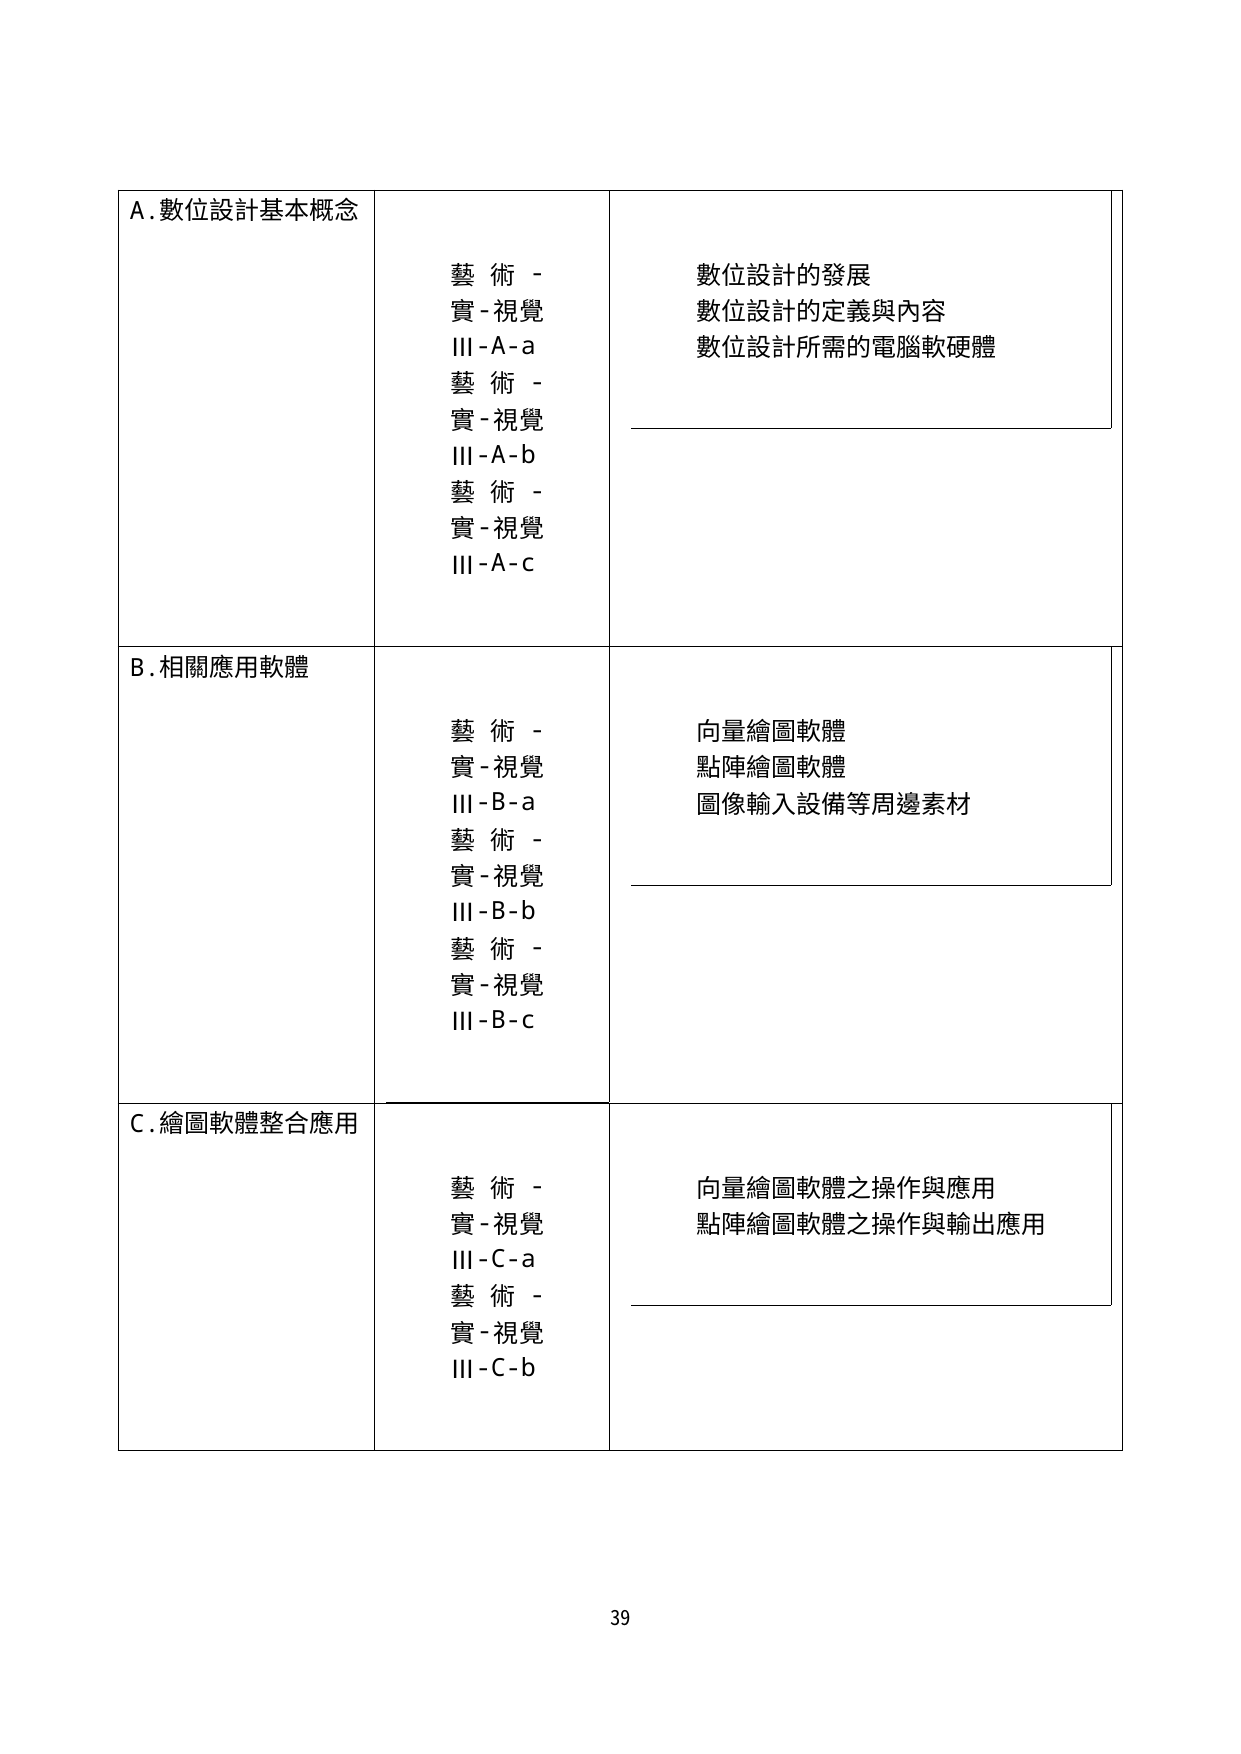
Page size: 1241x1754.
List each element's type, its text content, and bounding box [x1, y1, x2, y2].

table_cell 向量繪圖軟體之操作與應用 點陣繪圖軟體之操作與輸出應用 [620, 1104, 1122, 1450]
table_cell 向量繪圖軟體 點陣繪圖軟體 圖像輸入設備等周邊素材 [620, 647, 1122, 1102]
table_cell [610, 191, 620, 646]
table_cell B.相關應用軟體 [119, 647, 374, 1102]
table_cell A.數位設計基本概念 [119, 191, 374, 646]
table_cell C.繪圖軟體整合應用 [119, 1104, 374, 1450]
table_cell 藝術-實-視覺Ⅲ-A-a 藝術-實-視覺Ⅲ-A-b 藝術-實-視覺Ⅲ-A-c [375, 191, 609, 646]
table_cell 藝術-實-視覺Ⅲ-C-a 藝術-實-視覺Ⅲ-C-b [375, 1104, 609, 1450]
table_cell [610, 1104, 620, 1450]
table_cell 藝術-實-視覺Ⅲ-B-a 藝術-實-視覺Ⅲ-B-b 藝術-實-視覺Ⅲ-B-c [375, 647, 609, 1102]
table_cell [610, 647, 620, 1102]
table_cell 數位設計的發展 數位設計的定義與內容 數位設計所需的電腦軟硬體 [620, 191, 1122, 646]
